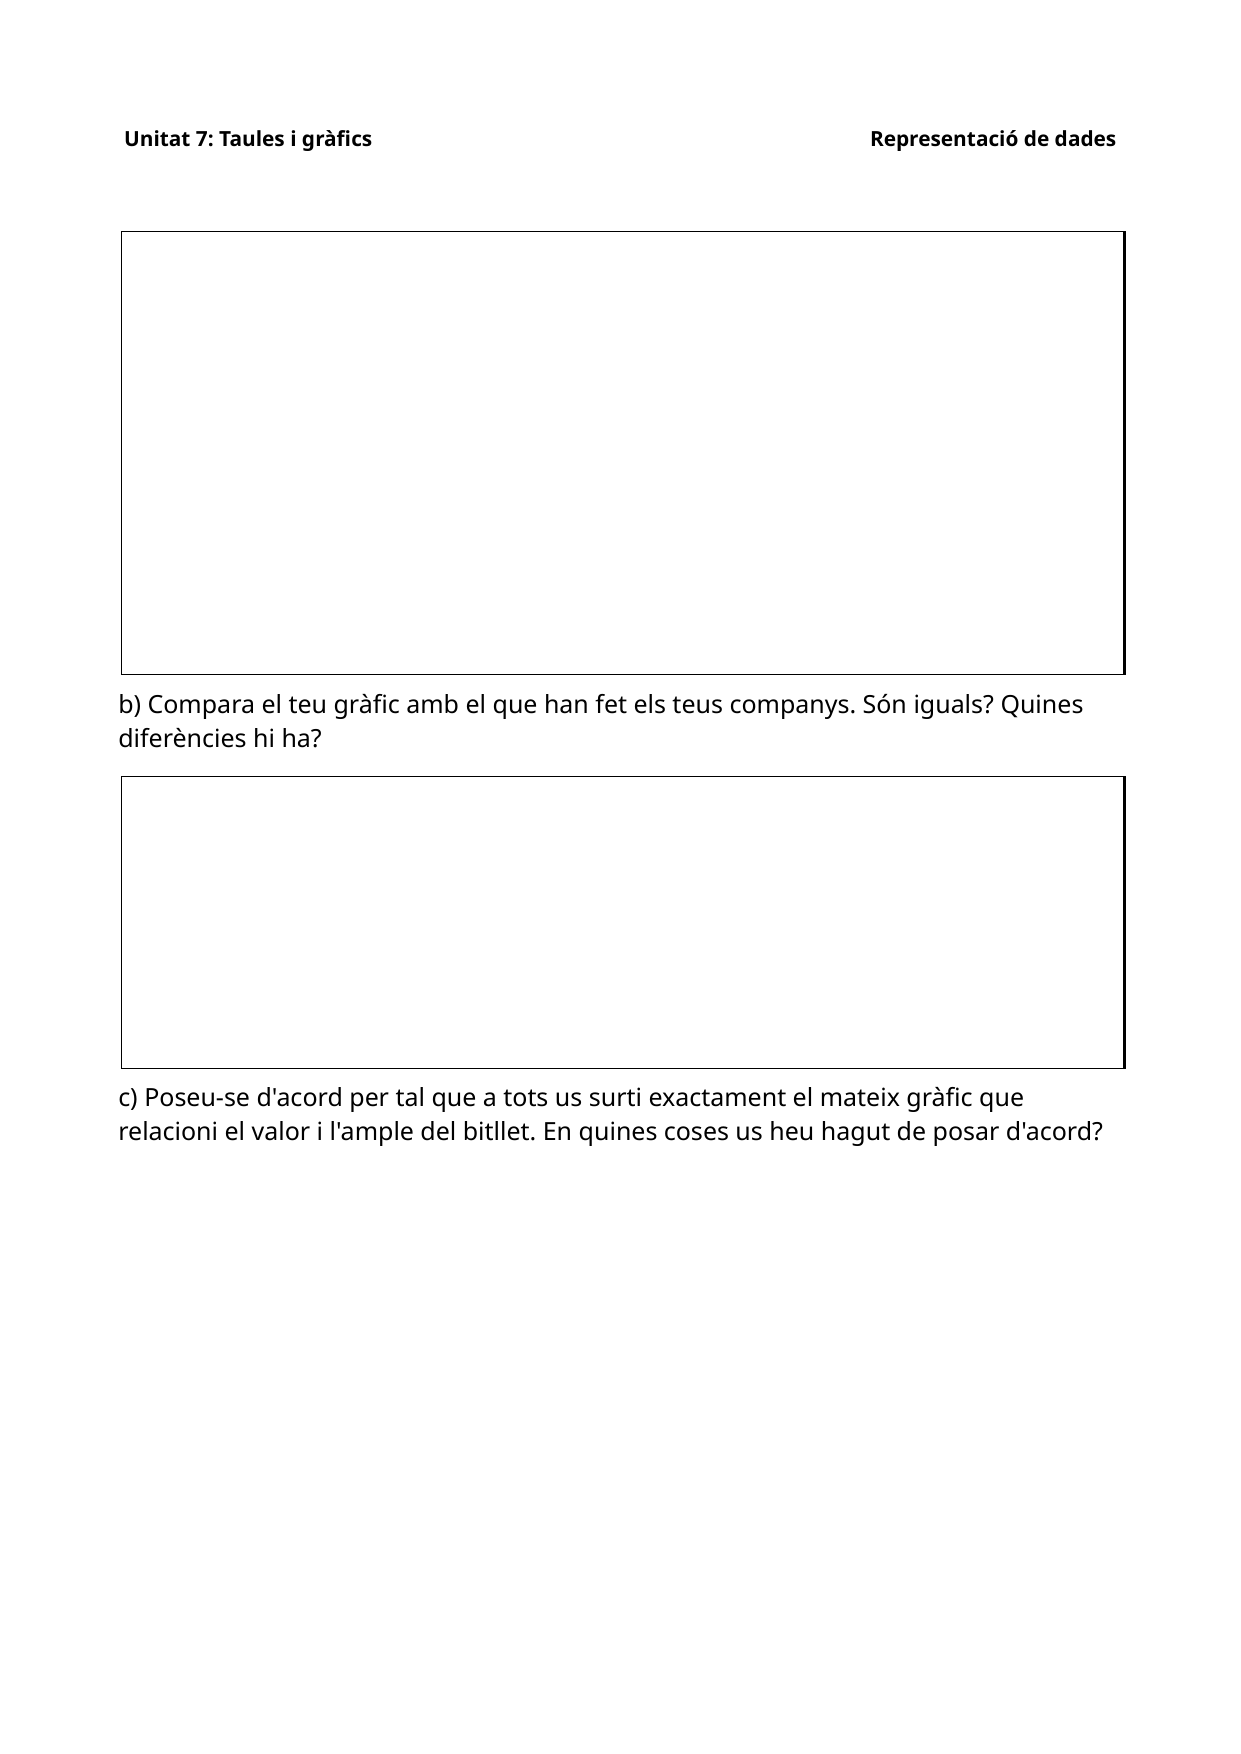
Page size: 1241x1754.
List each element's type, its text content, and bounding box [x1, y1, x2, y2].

text [122, 777, 1123, 1068]
text [122, 232, 1123, 674]
text b) Compara el teu gràfic amb el que han fet els teus companys. Són iguals? Quines diferències hi ha? [118, 216, 1122, 754]
text c) Poseu-se d'acord per tal que a tots us surti exactament el mateix gràfic que relacioni el valor i l'ample del bitllet. En quines coses us heu hagut de posar d'acord? [118, 767, 1122, 1148]
